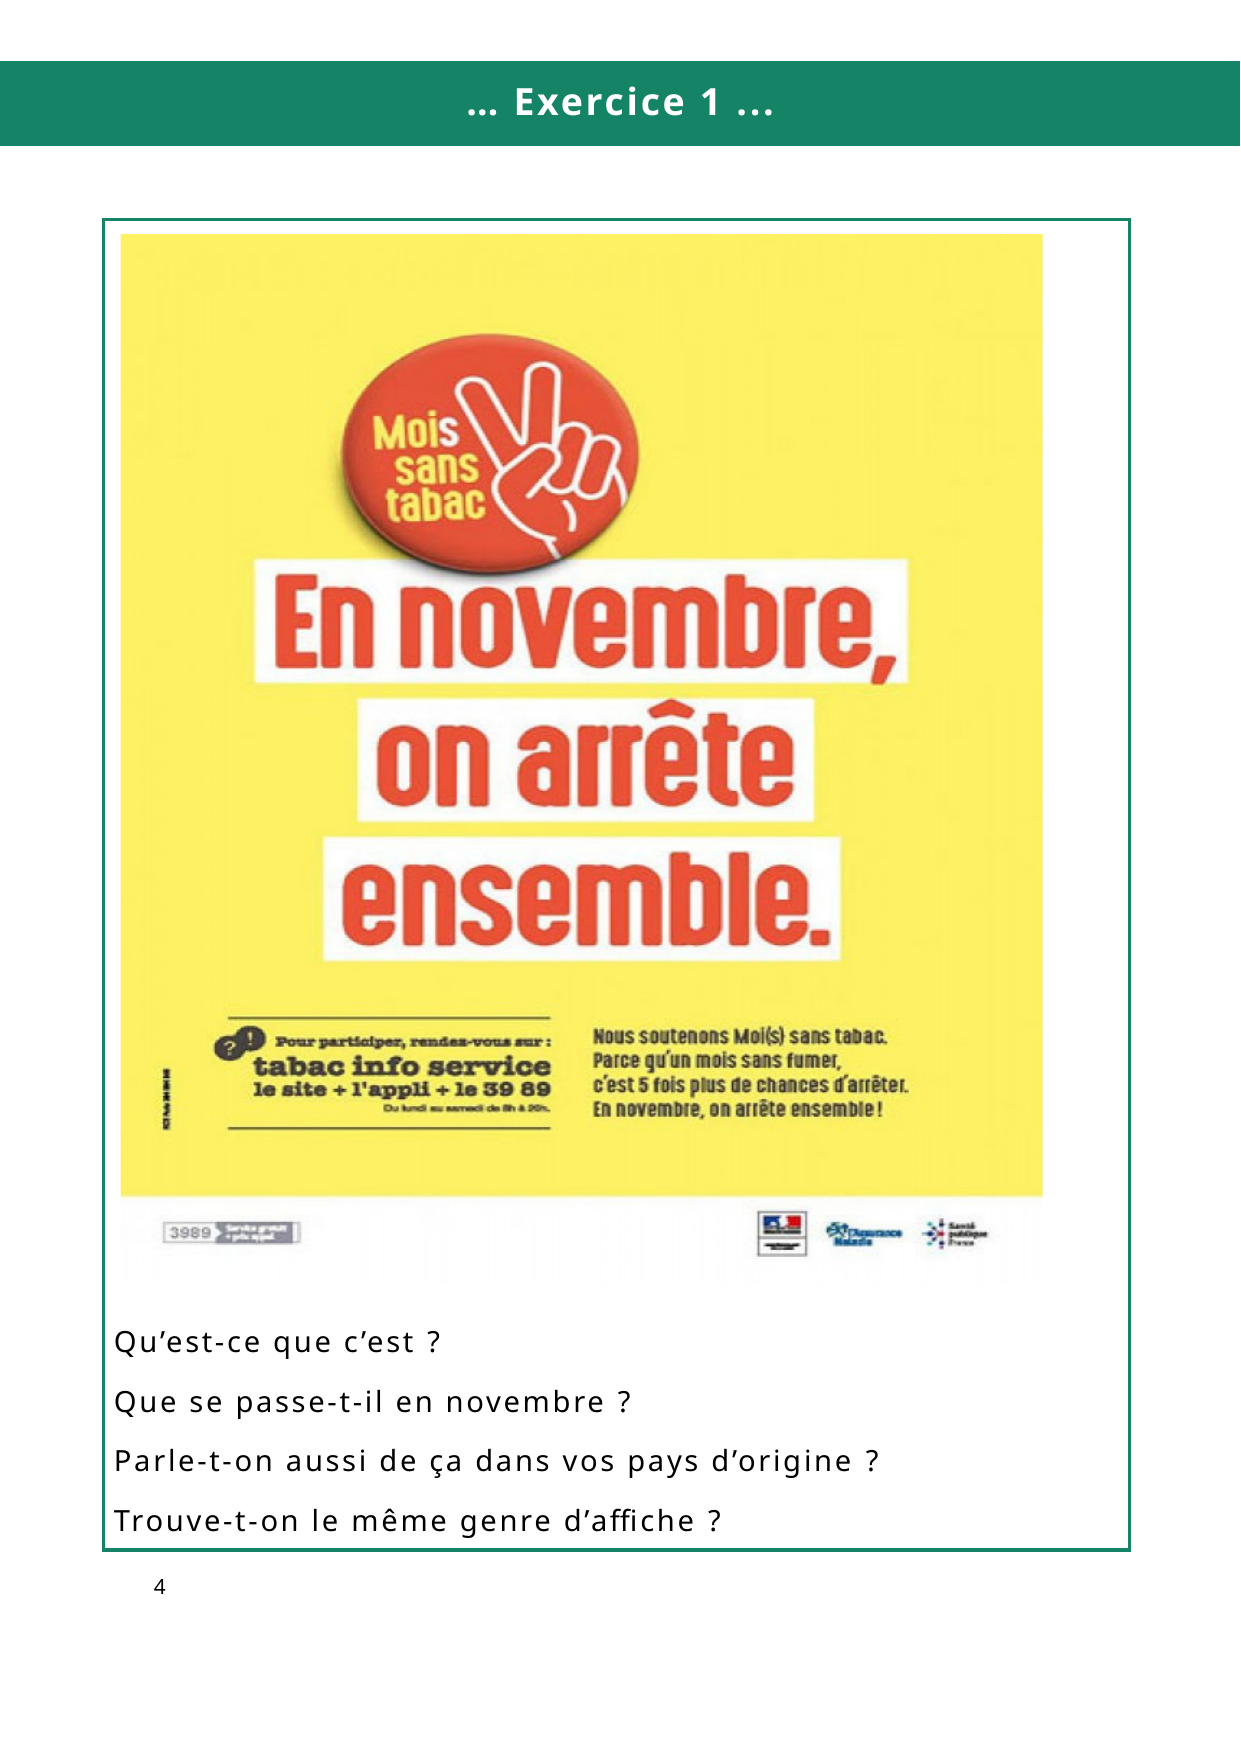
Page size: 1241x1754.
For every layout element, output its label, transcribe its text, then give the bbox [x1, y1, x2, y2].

picture [120, 234, 1043, 1285]
text Trouve-t-on le même genre d’affiche ? [114, 1500, 1119, 1540]
text Que se passe-t-il en novembre ? [114, 1381, 1119, 1421]
text … Exercice 1 ... [9, 76, 1231, 127]
text Qu’est-ce que c’est ? [114, 1322, 1119, 1361]
text Parle-t-on aussi de ça dans vos pays d’origine ? [114, 1441, 1119, 1480]
